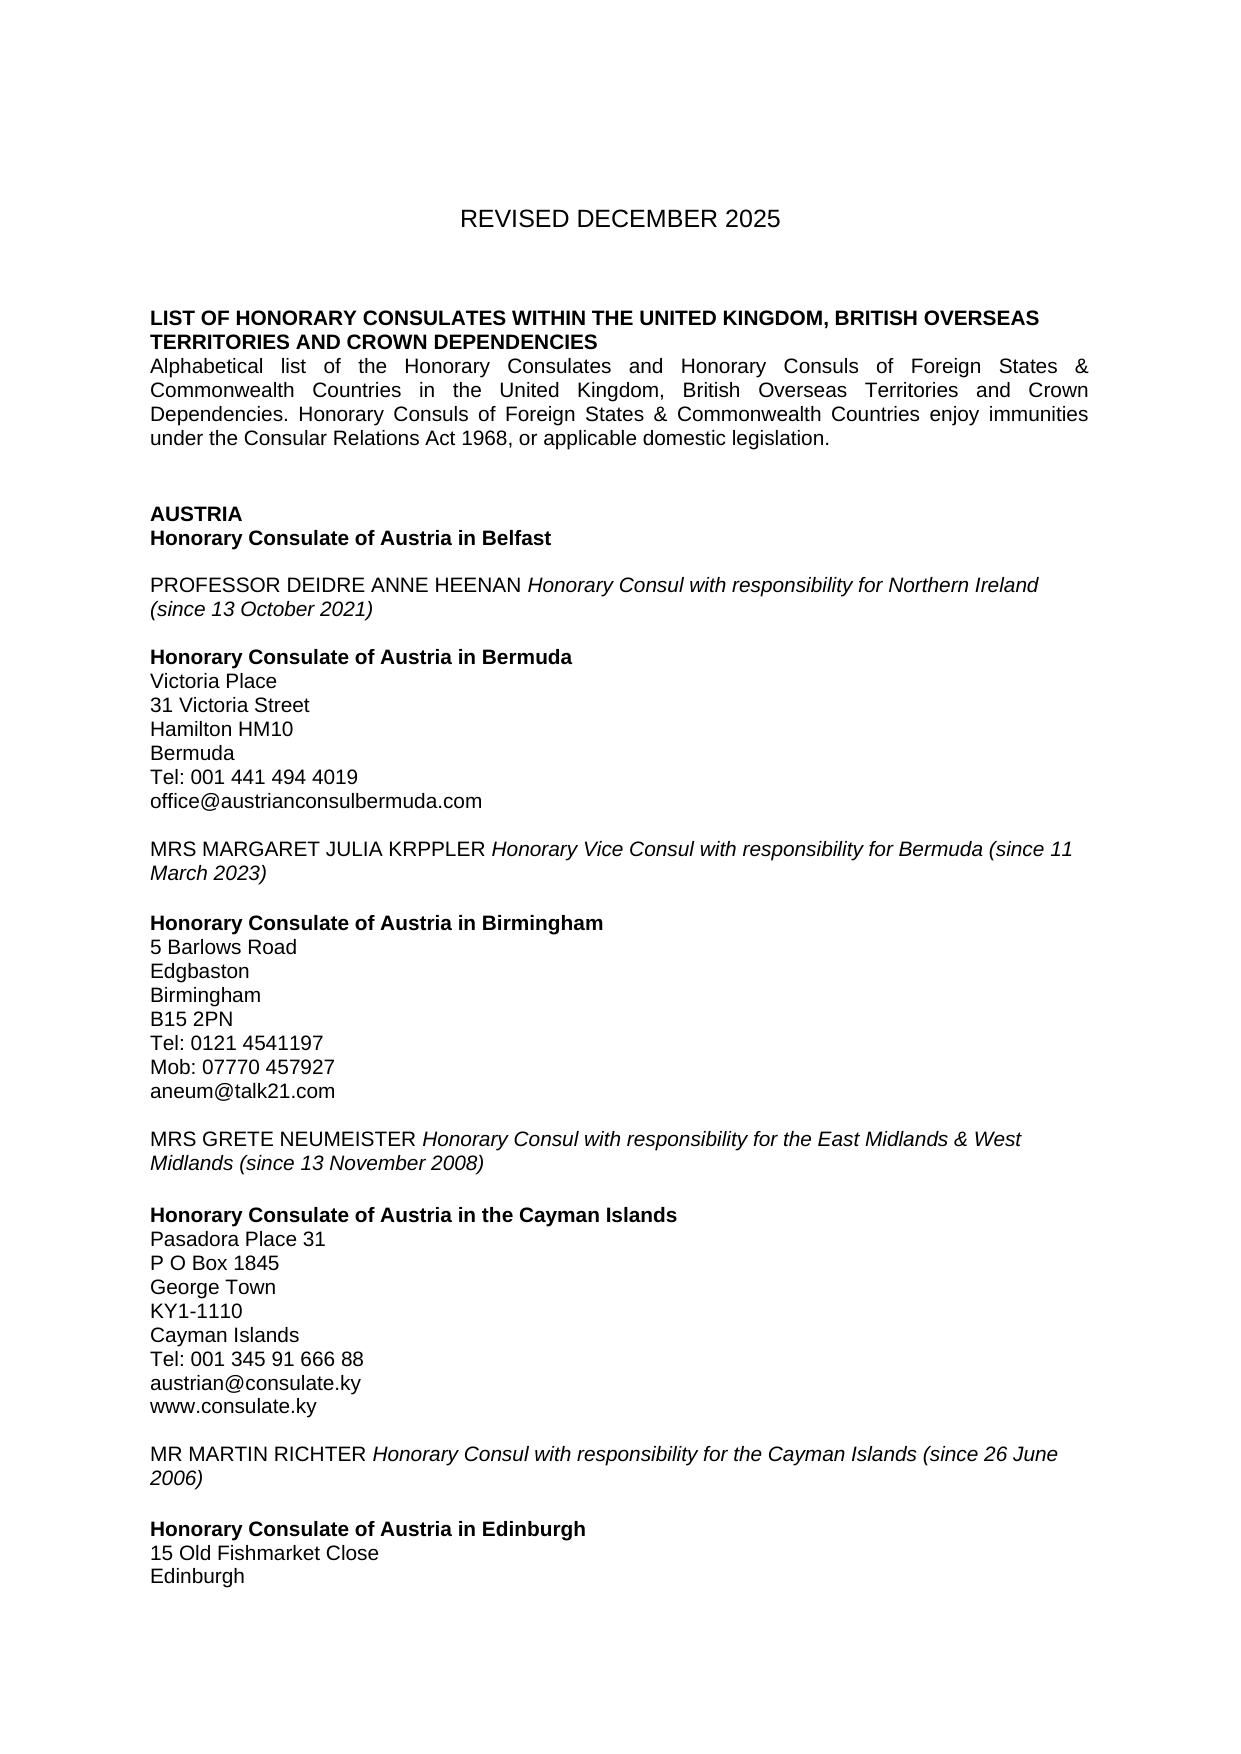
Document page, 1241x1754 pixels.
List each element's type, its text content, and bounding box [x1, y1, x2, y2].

text 31 Victoria Street [150, 693, 1090, 717]
text Mob: 07770 457927 [150, 1055, 1090, 1079]
text www.consulate.ky [150, 1394, 1090, 1418]
text AUSTRIA [150, 501, 1090, 525]
text Cayman Islands [150, 1322, 1090, 1346]
text Edinburgh [150, 1564, 1090, 1588]
text MRS MARGARET JULIA KRPPLER Honorary Vice Consul with responsibility for Bermuda (since 11 March 2023) [150, 837, 1090, 885]
text P O Box 1845 [150, 1251, 1090, 1274]
text REVISED DECEMBER 2025 [150, 204, 1090, 233]
text Edgbaston [150, 959, 1090, 983]
text Bermuda [150, 741, 1090, 765]
text Tel: 0121 4541197 [150, 1031, 1090, 1055]
text PROFESSOR DEIDRE ANNE HEENAN Honorary Consul with responsibility for Northern Ireland (since 13 October 2021) [150, 573, 1090, 621]
text aneum@talk21.com [150, 1079, 1090, 1103]
text Tel: 001 441 494 4019 [150, 765, 1090, 789]
text KY1-1110 [150, 1298, 1090, 1322]
text Pasadora Place 31 [150, 1227, 1090, 1251]
text Honorary Consulate of Austria in Belfast [150, 525, 1090, 549]
text Victoria Place [150, 669, 1090, 693]
text Tel: 001 345 91 666 88 [150, 1346, 1090, 1370]
text LIST OF HONORARY CONSULATES WITHIN THE UNITED KINGDOM, BRITISH OVERSEAS TERRITORIES AND CROWN DEPENDENCIES [150, 306, 1090, 353]
text Honorary Consulate of Austria in Bermuda [150, 645, 1090, 669]
text 15 Old Fishmarket Close [150, 1540, 1090, 1564]
text Honorary Consulate of Austria in Edinburgh [150, 1516, 1090, 1540]
text Honorary Consulate of Austria in Birmingham [150, 911, 1090, 935]
text Alphabetical list of the Honorary Consulates and Honorary Consuls of Foreign States & Commonwealth Countries in the United Kingdom, British Overseas Territories and Crown Dependencies. Honorary Consuls of Foreign States & Commonwealth Countries enjoy immunities under the Consular Relations Act 1968, or applicable domestic legislation. [150, 353, 1090, 449]
text MRS GRETE NEUMEISTER Honorary Consul with responsibility for the East Midlands & West Midlands (since 13 November 2008) [150, 1127, 1090, 1174]
text Birmingham [150, 983, 1090, 1007]
text Hamilton HM10 [150, 717, 1090, 741]
text austrian@consulate.ky [150, 1370, 1090, 1394]
text office@austrianconsulbermuda.com [150, 789, 1090, 813]
text George Town [150, 1274, 1090, 1298]
text B15 2PN [150, 1007, 1090, 1031]
text 5 Barlows Road [150, 935, 1090, 959]
text Honorary Consulate of Austria in the Cayman Islands [150, 1203, 1090, 1227]
text MR MARTIN RICHTER Honorary Consul with responsibility for the Cayman Islands (since 26 June 2006) [150, 1442, 1090, 1490]
